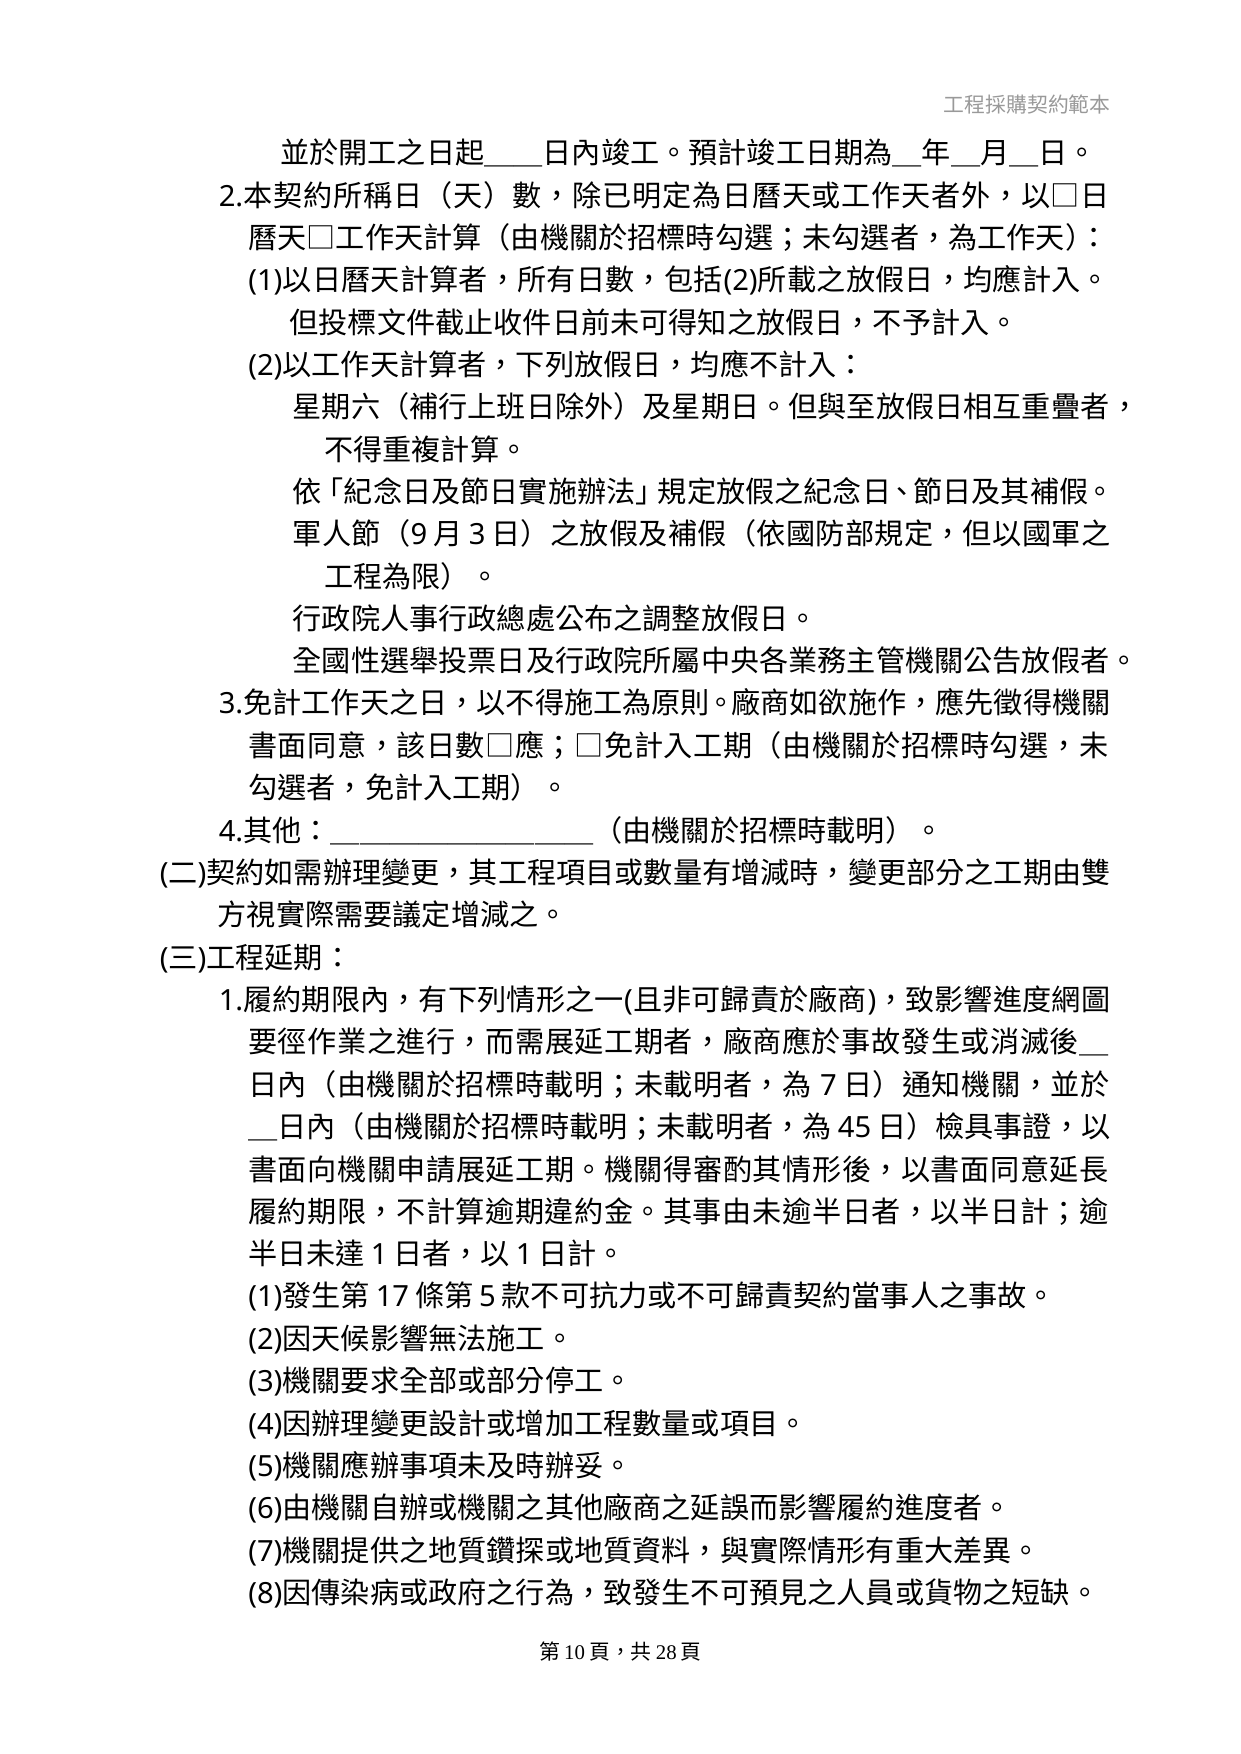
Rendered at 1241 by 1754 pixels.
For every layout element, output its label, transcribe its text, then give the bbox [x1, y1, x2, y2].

text (2)因天候影響無法施工。 [248, 1315, 1110, 1358]
text 星期六（補行上班日除外）及星期日。但與至放假日相互重疊者，不得重複計算。 [292, 384, 1110, 468]
text (三)工程延期： [159, 934, 1110, 977]
text (二)契約如需辦理變更，其工程項目或數量有增減時，變更部分之工期由雙方視實際需要議定增減之。 [159, 849, 1110, 934]
text 全國性選舉投票日及行政院所屬中央各業務主管機關公告放假者。 [292, 638, 1110, 680]
text (8)因傳染病或政府之行為，致發生不可預見之人員或貨物之短缺。 [248, 1570, 1110, 1612]
text (6)由機關自辦或機關之其他廠商之延誤而影響履約進度者。 [248, 1485, 1110, 1527]
text 3.免計工作天之日，以不得施工為原則。廠商如欲施作，應先徵得機關書面同意，該日數□應；□免計入工期（由機關於招標時勾選，未勾選者，免計入工期）。 [218, 680, 1110, 807]
text (5)機關應辦事項未及時辦妥。 [248, 1443, 1110, 1485]
text 並於開工之日起＿＿日內竣工。預計竣工日期為＿年＿月＿日。 [248, 130, 1110, 172]
text 軍人節（9月3日）之放假及補假（依國防部規定，但以國軍之工程為限）。 [292, 511, 1110, 596]
text 依「紀念日及節日實施辦法」規定放假之紀念日、節日及其補假。 [292, 468, 1110, 511]
text (4)因辦理變更設計或增加工程數量或項目。 [248, 1400, 1110, 1443]
text 1.履約期限內，有下列情形之一(且非可歸責於廠商)，致影響進度網圖要徑作業之進行，而需展延工期者，廠商應於事故發生或消滅後＿日內（由機關於招標時載明；未載明者，為7日）通知機關，並於＿日內（由機關於招標時載明；未載明者，為45日）檢具事證，以書面向機關申請展延工期。機關得審酌其情形後，以書面同意延長履約期限，不計算逾期違約金。其事由未逾半日者，以半日計；逾半日未達1日者，以1日計。 [218, 977, 1110, 1273]
text (3)機關要求全部或部分停工。 [248, 1358, 1110, 1400]
text (1)以日曆天計算者，所有日數，包括(2)所載之放假日，均應計入。但投標文件截止收件日前未可得知之放假日，不予計入。 [248, 257, 1110, 342]
text (2)以工作天計算者，下列放假日，均應不計入： [248, 342, 1110, 384]
text (7)機關提供之地質鑽探或地質資料，與實際情形有重大差異。 [248, 1527, 1110, 1570]
text 2.本契約所稱日（天）數，除已明定為日曆天或工作天者外，以□日曆天□工作天計算（由機關於招標時勾選；未勾選者，為工作天）： [218, 172, 1110, 257]
text 行政院人事行政總處公布之調整放假日。 [292, 596, 1110, 638]
text 4.其他：＿＿＿＿＿＿＿＿＿（由機關於招標時載明）。 [218, 807, 1110, 849]
text (1)發生第17條第5款不可抗力或不可歸責契約當事人之事故。 [248, 1273, 1110, 1315]
